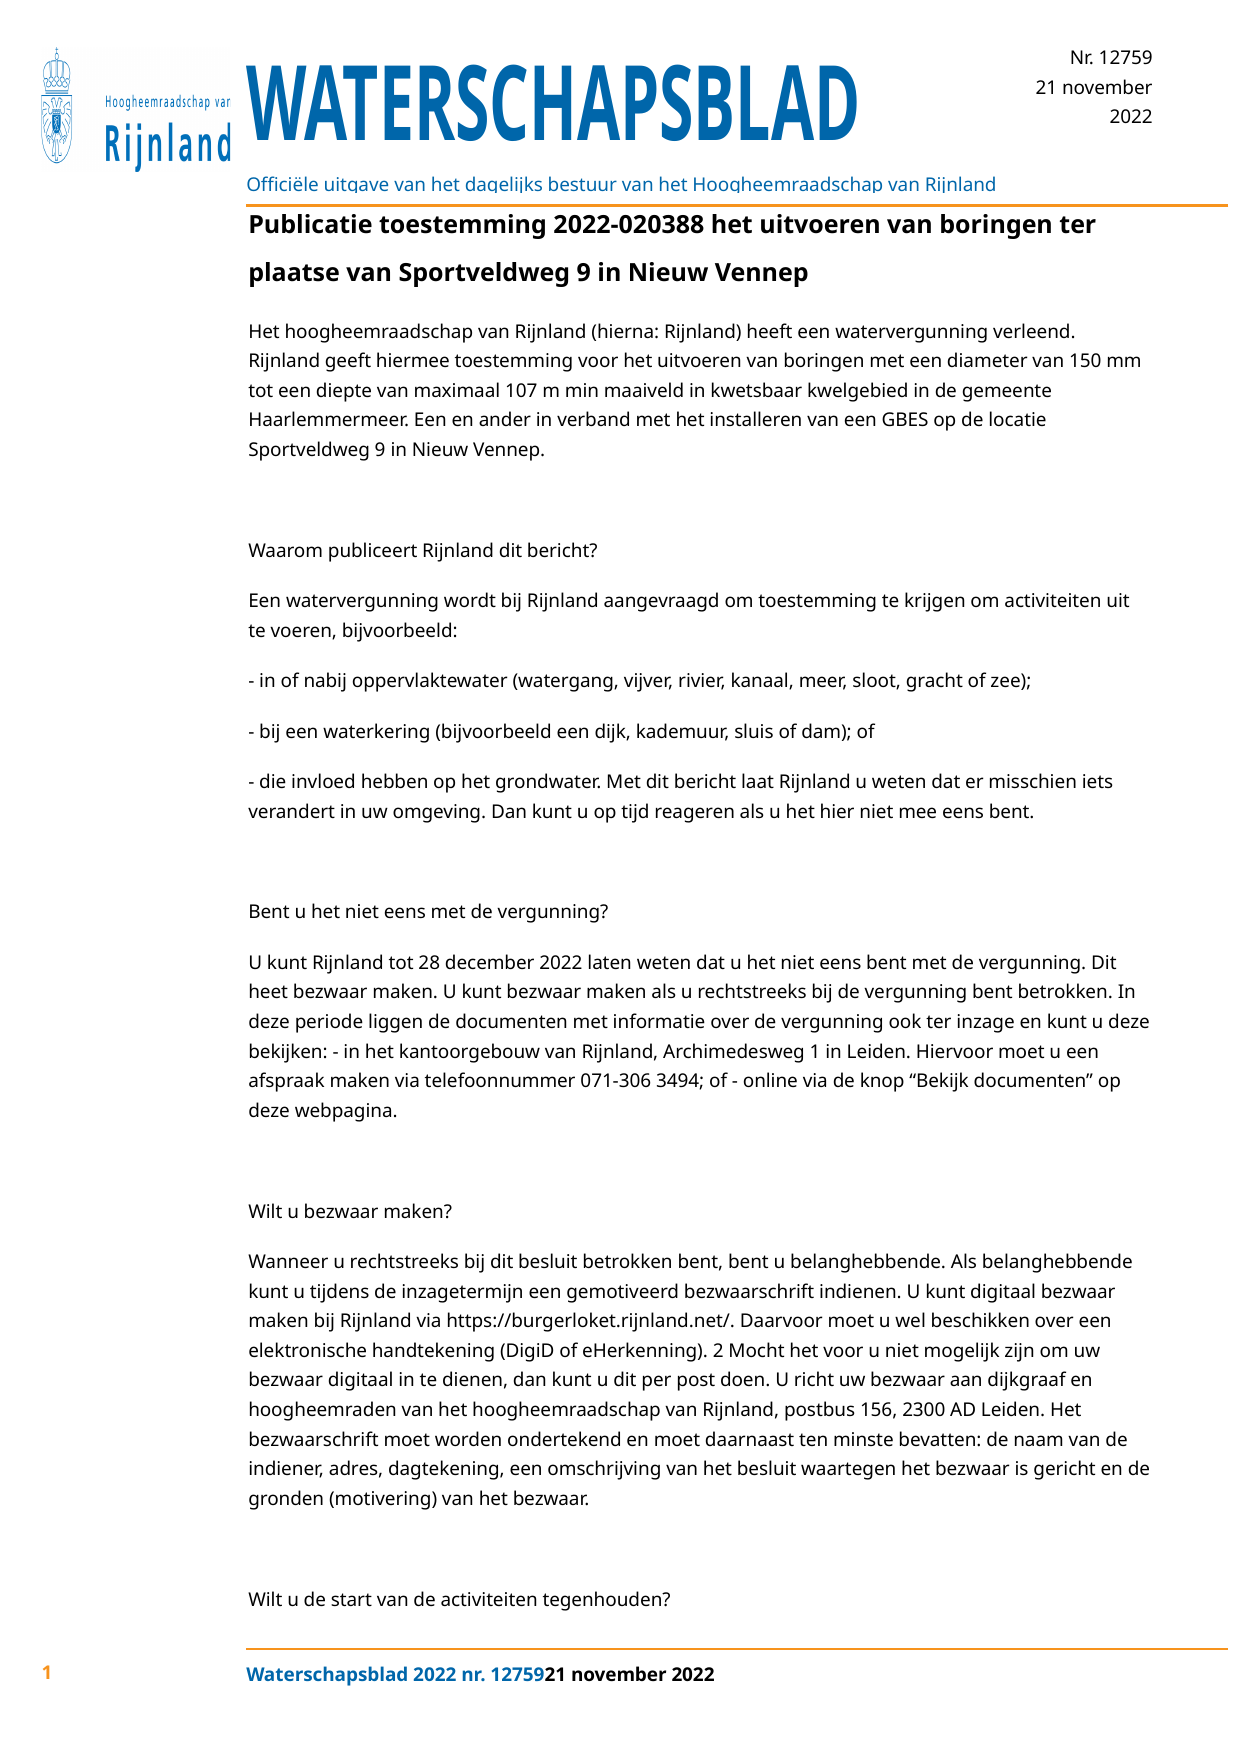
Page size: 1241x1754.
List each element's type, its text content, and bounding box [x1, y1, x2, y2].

text Wilt u bezwaar maken? [248, 1198, 1152, 1224]
text Bent u het niet eens met de vergunning? [248, 899, 1152, 924]
text Waarom publiceert Rijnland dit bericht? [248, 537, 1152, 563]
text Een watervergunning wordt bij Rijnland aangevraagd om toestemming te krijgen om activiteiten uit te voeren, bijvoorbeeld: [248, 587, 1152, 643]
text Het hoogheemraadschap van Rijnland (hierna: Rijnland) heeft een watervergunning verleend. Rijnland geeft hiermee toestemming voor het uitvoeren van boringen met een diameter van 150 mm tot een diepte van maximaal 107 m min maaiveld in kwetsbaar kwelgebied in de gemeente Haarlemmermeer. Een en ander in verband met het installeren van een GBES op de locatie Sportveldweg 9 in Nieuw Vennep. [248, 318, 1152, 462]
picture [41, 47, 231, 172]
text - bij een waterkering (bijvoorbeeld een dijk, kademuur, sluis of dam); of [248, 718, 1152, 744]
text Publicatie toestemming 2022-020388 het uitvoeren van boringen ter plaatse van Sportveldweg 9 in Nieuw Vennep [248, 207, 1152, 288]
text Wilt u de start van de activiteiten tegenhouden? [248, 1586, 1152, 1612]
text Wanneer u rechtstreeks bij dit besluit betrokken bent, bent u belanghebbende. Als belanghebbende kunt u tijdens de inzagetermijn een gemotiveerd bezwaarschrift indienen. U kunt digitaal bezwaar maken bij Rijnland via https://burgerloket.rijnland.net/. Daarvoor moet u wel beschikken over een elektronische handtekening (DigiD of eHerkenning). 2 Mocht het voor u niet mogelijk zijn om uw bezwaar digitaal in te dienen, dan kunt u dit per post doen. U richt uw bezwaar aan dijkgraaf en hoogheemraden van het hoogheemraadschap van Rijnland, postbus 156, 2300 AD Leiden. Het bezwaarschrift moet worden ondertekend en moet daarnaast ten minste bevatten: de naam van de indiener, adres, dagtekening, een omschrijving van het besluit waartegen het bezwaar is gericht en de gronden (motivering) van het bezwaar. [248, 1248, 1152, 1511]
text - die invloed hebben op het grondwater. Met dit bericht laat Rijnland u weten dat er misschien iets verandert in uw omgeving. Dan kunt u op tijd reageren als u het hier niet mee eens bent. [248, 768, 1152, 824]
text - in of nabij oppervlaktewater (watergang, vijver, rivier, kanaal, meer, sloot, gracht of zee); [248, 667, 1152, 693]
text U kunt Rijnland tot 28 december 2022 laten weten dat u het niet eens bent met de vergunning. Dit heet bezwaar maken. U kunt bezwaar maken als u rechtstreeks bij de vergunning bent betrokken. In deze periode liggen de documenten met informatie over de vergunning ook ter inzage en kunt u deze bekijken: - in het kantoorgebouw van Rijnland, Archimedesweg 1 in Leiden. Hiervoor moet u een afspraak maken via telefoonnummer 071-306 3494; of - online via de knop “Bekijk documenten” op deze webpagina. [248, 949, 1152, 1123]
